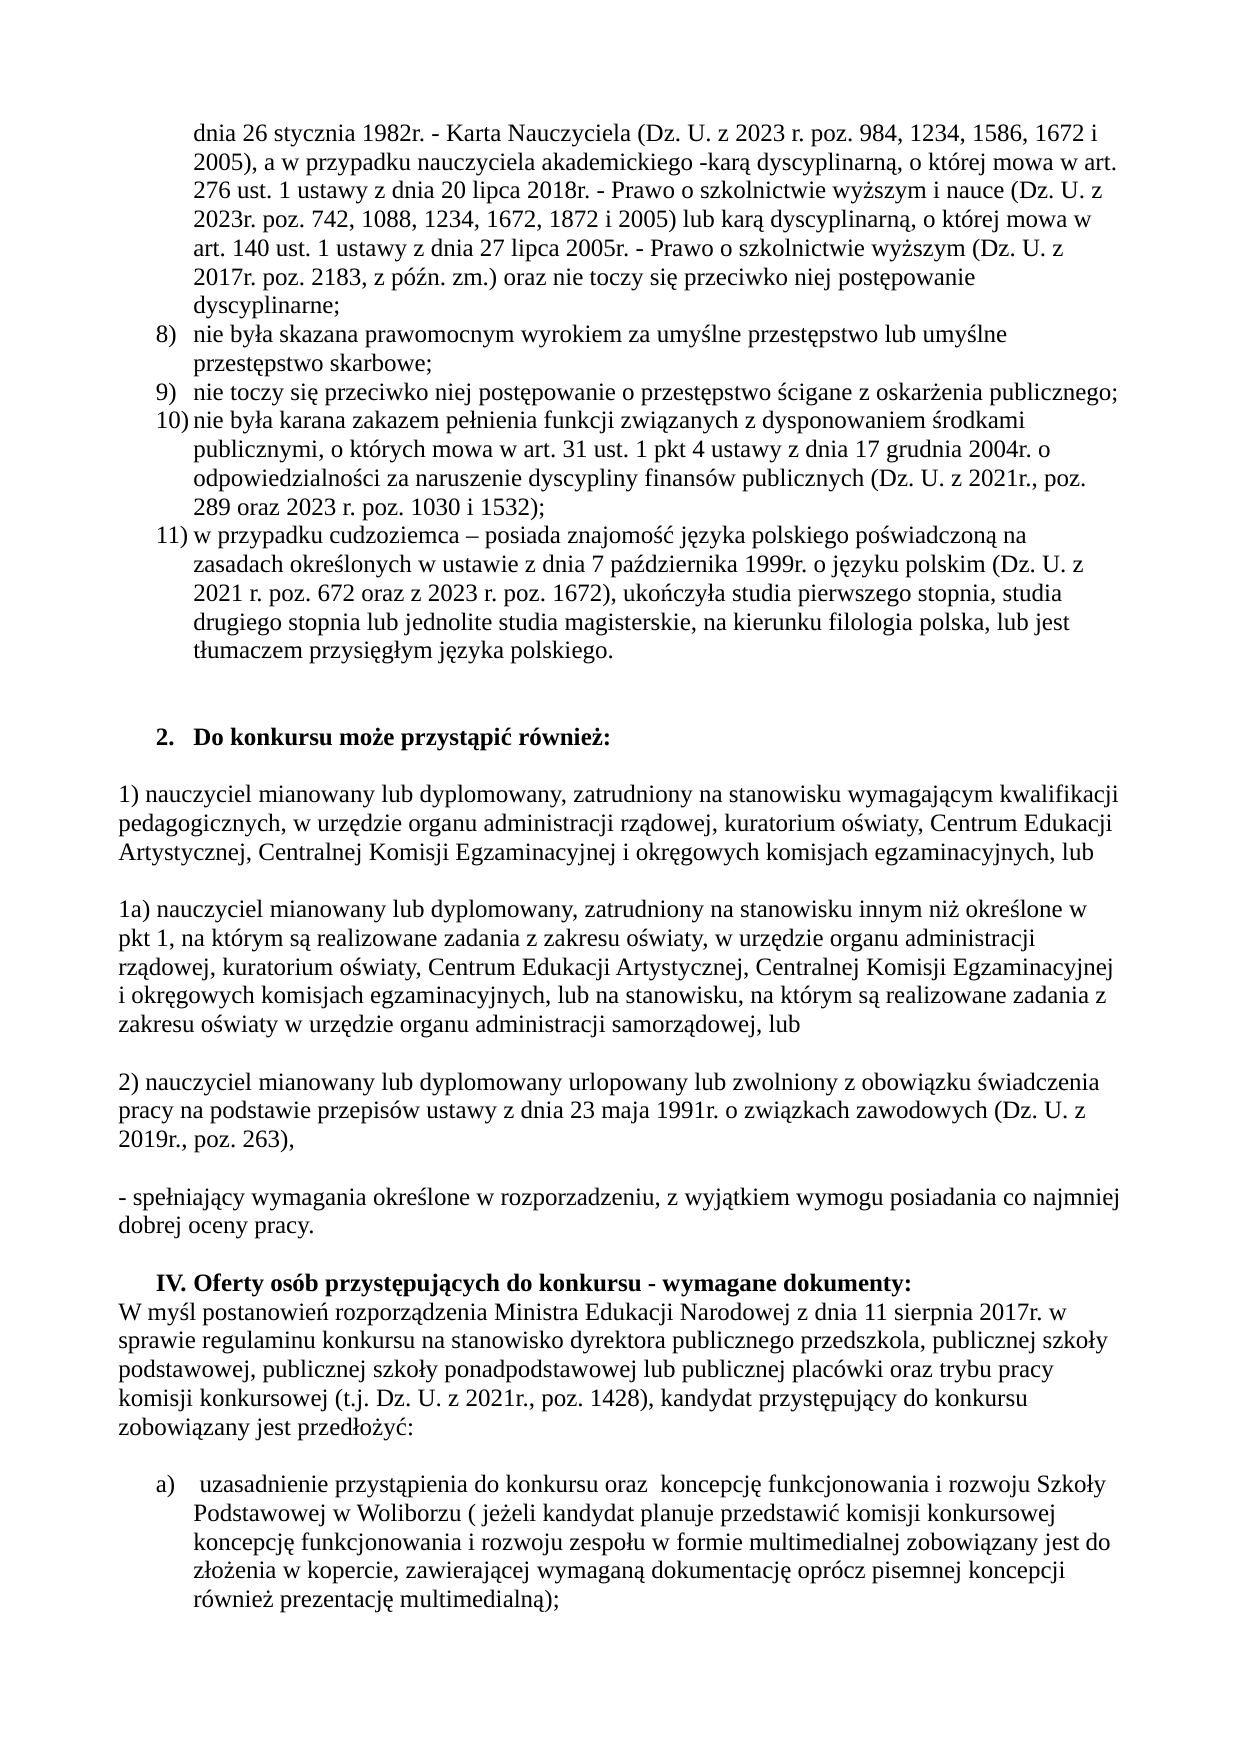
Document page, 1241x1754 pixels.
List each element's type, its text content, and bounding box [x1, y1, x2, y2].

list uzasadnienie przystąpienia do konkursu oraz koncepcję funkcjonowania i rozwoju Szkoły Podstawowej w Woliborzu ( jeżeli kandydat planuje przedstawić komisji konkursowej koncepcję funkcjonowania i rozwoju zespołu w formie multimedialnej zobowiązany jest do złożenia w kopercie, zawierającej wymaganą dokumentację oprócz pisemnej koncepcji również prezentację multimedialną); [156, 1469, 1122, 1613]
list nie była skazana prawomocnym wyrokiem za umyślne przestępstwo lub umyślne przestępstwo skarbowe; [156, 319, 1122, 377]
list nie toczy się przeciwko niej postępowanie o przestępstwo ścigane z oskarżenia publicznego; [156, 377, 1122, 406]
list Do konkursu może przystąpić również: [156, 722, 1122, 751]
list dnia 26 stycznia 1982r. - Karta Nauczyciela (Dz. U. z 2023 r. poz. 984, 1234, 1586, 1672 i 2005), a w przypadku nauczyciela akademickiego -karą dyscyplinarną, o której mowa w art. 276 ust. 1 ustawy z dnia 20 lipca 2018r. - Prawo o szkolnictwie wyższym i nauce (Dz. U. z 2023r. poz. 742, 1088, 1234, 1672, 1872 i 2005) lub karą dyscyplinarną, o której mowa w art. 140 ust. 1 ustawy z dnia 27 lipca 2005r. - Prawo o szkolnictwie wyższym (Dz. U. z 2017r. poz. 2183, z późn. zm.) oraz nie toczy się przeciwko niej postępowanie dyscyplinarne; [156, 118, 1122, 319]
text - spełniający wymagania określone w rozporzadzeniu, z wyjątkiem wymogu posiadania co najmniej dobrej oceny pracy. [118, 1182, 1122, 1239]
text 2) nauczyciel mianowany lub dyplomowany urlopowany lub zwolniony z obowiązku świadczenia pracy na podstawie przepisów ustawy z dnia 23 maja 1991r. o związkach zawodowych (Dz. U. z 2019r., poz. 263), [118, 1067, 1122, 1153]
list nie była karana zakazem pełnienia funkcji związanych z dysponowaniem środkami publicznymi, o których mowa w art. 31 ust. 1 pkt 4 ustawy z dnia 17 grudnia 2004r. o odpowiedzialności za naruszenie dyscypliny finansów publicznych (Dz. U. z 2021r., poz. 289 oraz 2023 r. poz. 1030 i 1532); [156, 406, 1122, 521]
list w przypadku cudzoziemca – posiada znajomość języka polskiego poświadczoną na zasadach określonych w ustawie z dnia 7 października 1999r. o języku polskim (Dz. U. z 2021 r. poz. 672 oraz z 2023 r. poz. 1672), ukończyła studia pierwszego stopnia, studia drugiego stopnia lub jednolite studia magisterskie, na kierunku filologia polska, lub jest tłumaczem przysięgłym języka polskiego. [156, 521, 1122, 664]
text 1a) nauczyciel mianowany lub dyplomowany, zatrudniony na stanowisku innym niż określone w pkt 1, na którym są realizowane zadania z zakresu oświaty, w urzędzie organu administracji rządowej, kuratorium oświaty, Centrum Edukacji Artystycznej, Centralnej Komisji Egzaminacyjnej i okręgowych komisjach egzaminacyjnych, lub na stanowisku, na którym są realizowane zadania z zakresu oświaty w urzędzie organu administracji samorządowej, lub [118, 894, 1122, 1038]
text W myśl postanowień rozporządzenia Ministra Edukacji Narodowej z dnia 11 sierpnia 2017r. w sprawie regulaminu konkursu na stanowisko dyrektora publicznego przedszkola, publicznej szkoły podstawowej, publicznej szkoły ponadpodstawowej lub publicznej placówki oraz trybu pracy komisji konkursowej (t.j. Dz. U. z 2021r., poz. 1428), kandydat przystępujący do konkursu zobowiązany jest przedłożyć: [118, 1297, 1122, 1441]
text 1) nauczyciel mianowany lub dyplomowany, zatrudniony na stanowisku wymagającym kwalifikacji pedagogicznych, w urzędzie organu administracji rządowej, kuratorium oświaty, Centrum Edukacji Artystycznej, Centralnej Komisji Egzaminacyjnej i okręgowych komisjach egzaminacyjnych, lub [118, 779, 1122, 866]
list Oferty osób przystępujących do konkursu - wymagane dokumenty: [156, 1268, 1122, 1297]
